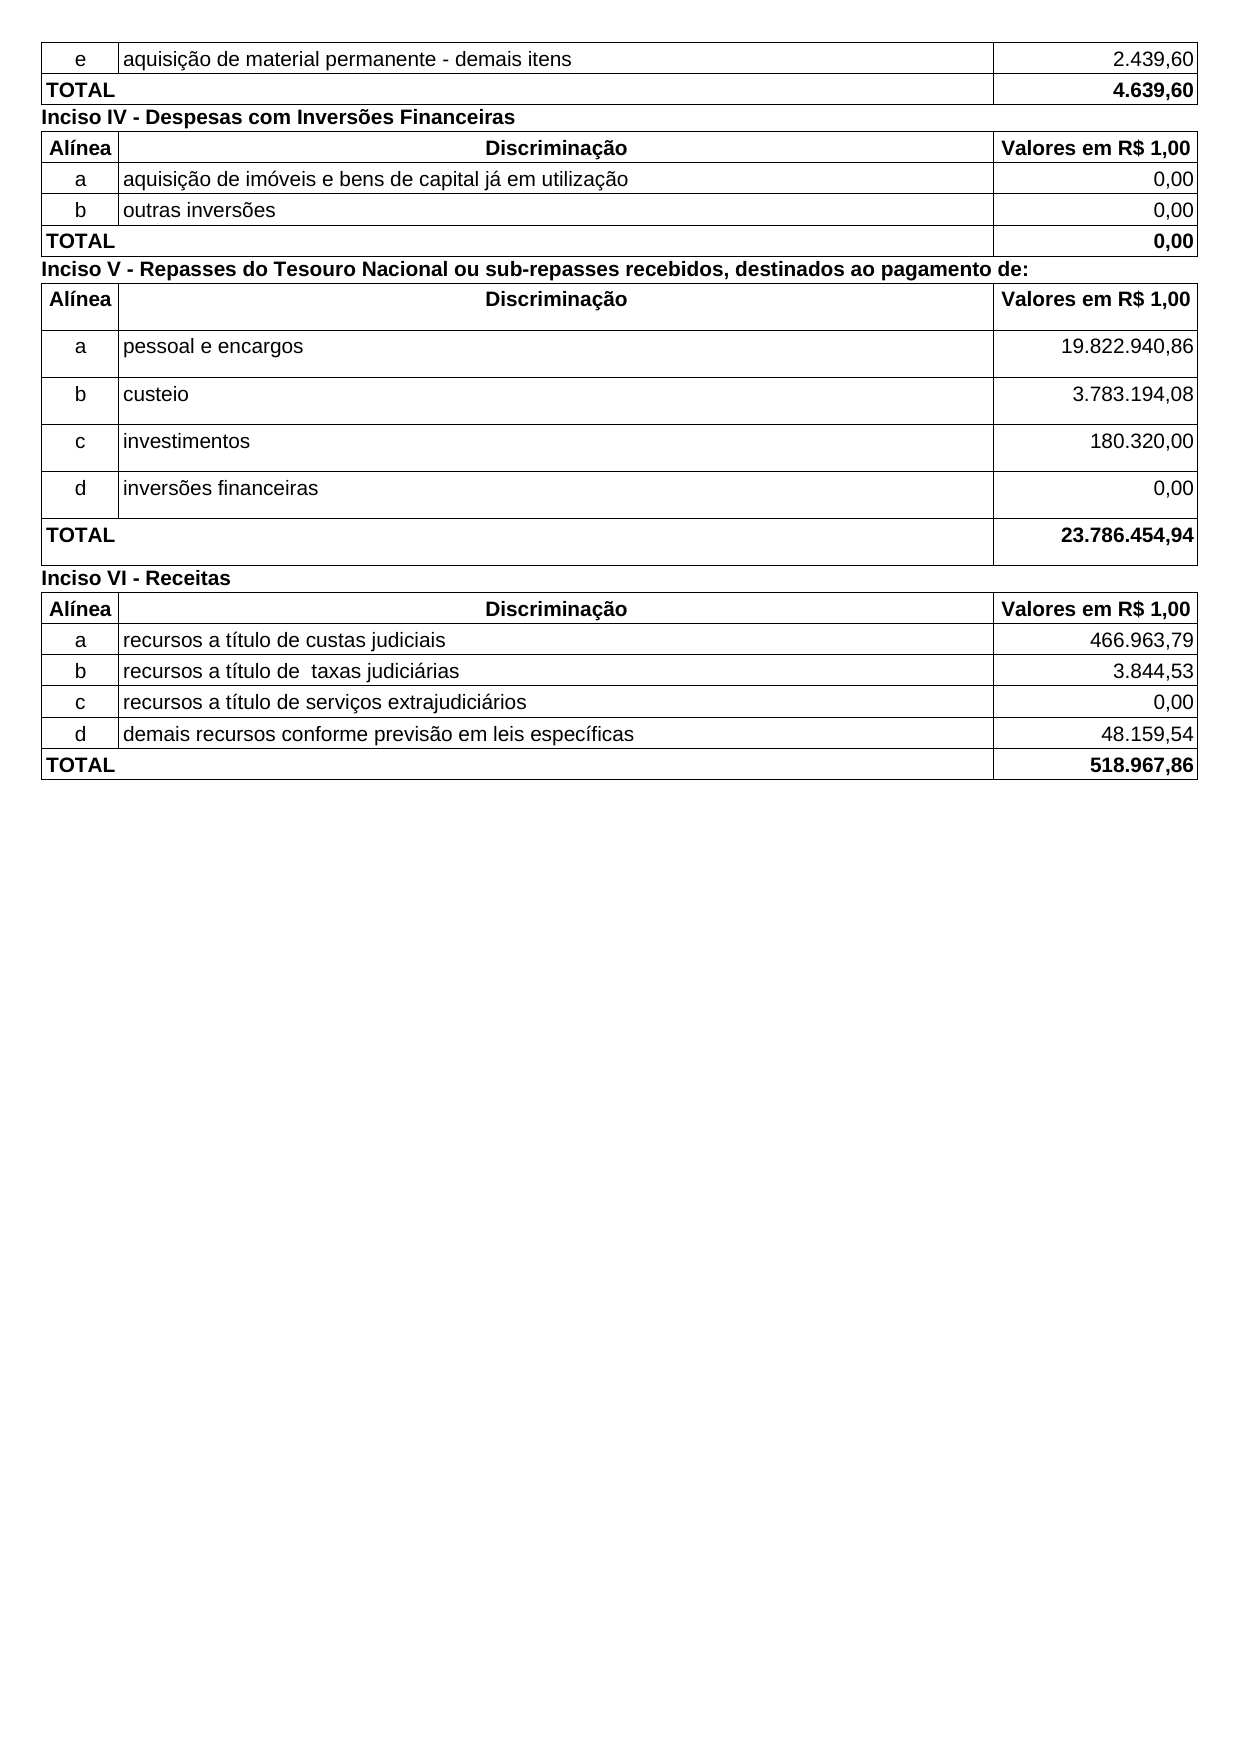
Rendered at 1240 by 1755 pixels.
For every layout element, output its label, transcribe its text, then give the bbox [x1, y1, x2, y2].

table_header Valores em R$ 1,00 [994, 284, 1197, 329]
table_cell d [42, 718, 118, 748]
text Inciso IV - Despesas com Inversões Financeiras [41, 105, 1078, 129]
table_cell 518.967,86 [994, 749, 1197, 779]
table_header Discriminação [119, 132, 993, 162]
table_header Discriminação [119, 593, 993, 623]
table_cell aquisição de imóveis e bens de capital já em utilização [119, 163, 993, 193]
table_cell custeio [119, 378, 485, 424]
table_cell 4.639,60 [994, 74, 1197, 104]
table_cell recursos a título de taxas judiciárias [119, 655, 993, 685]
table_cell inversões financeiras [119, 472, 485, 518]
table_cell outras inversões [119, 194, 993, 224]
table_header [119, 284, 485, 329]
table_cell 3.783.194,08 [994, 378, 1197, 424]
table_cell 19.822.940,86 [994, 331, 1197, 377]
table_cell investimentos [119, 425, 485, 471]
table_cell TOTAL [42, 519, 485, 565]
table_cell 0,00 [994, 194, 1197, 224]
table_cell c [42, 686, 118, 717]
table_header Valores em R$ 1,00 [994, 593, 1197, 623]
table_cell [485, 378, 993, 424]
table_header Discriminação [485, 284, 993, 329]
table_cell demais recursos conforme previsão em leis específicas [119, 718, 993, 748]
table_cell aquisição de material permanente - demais itens [119, 43, 993, 73]
table_cell b [42, 194, 118, 224]
table_cell c [42, 425, 118, 471]
table_cell 0,00 [994, 226, 1197, 256]
table_cell [485, 425, 993, 471]
table_cell 0,00 [994, 472, 1197, 518]
table_cell 48.159,54 [994, 718, 1197, 748]
table_cell TOTAL [42, 74, 993, 104]
table_cell [485, 472, 993, 518]
table_cell d [42, 472, 118, 518]
table_cell 3.844,53 [994, 655, 1197, 685]
table_header Valores em R$ 1,00 [994, 132, 1197, 162]
table_cell recursos a título de custas judiciais [119, 624, 993, 654]
table_cell pessoal e encargos [119, 331, 485, 377]
table_cell 2.439,60 [994, 43, 1197, 73]
table_cell b [42, 378, 118, 424]
table_cell [485, 519, 993, 565]
table_cell a [42, 163, 118, 193]
table_cell TOTAL [42, 226, 993, 256]
table_header Alínea [42, 593, 118, 623]
table_header Alínea [42, 132, 118, 162]
text Inciso VI - Receitas [41, 566, 1078, 590]
table_cell 466.963,79 [994, 624, 1197, 654]
table_cell 180.320,00 [994, 425, 1197, 471]
table_cell TOTAL [42, 749, 993, 779]
text Inciso V - Repasses do Tesouro Nacional ou sub-repasses recebidos, destinados ao pagamento de: [41, 257, 1078, 281]
table_cell 0,00 [994, 163, 1197, 193]
table_header Alínea [42, 284, 118, 329]
table_cell recursos a título de serviços extrajudiciários [119, 686, 993, 717]
table_cell 23.786.454,94 [994, 519, 1197, 565]
table_cell a [42, 331, 118, 377]
table_cell 0,00 [994, 686, 1197, 717]
table_cell a [42, 624, 118, 654]
table_cell e [42, 43, 118, 73]
table_cell b [42, 655, 118, 685]
table_cell [485, 331, 993, 377]
